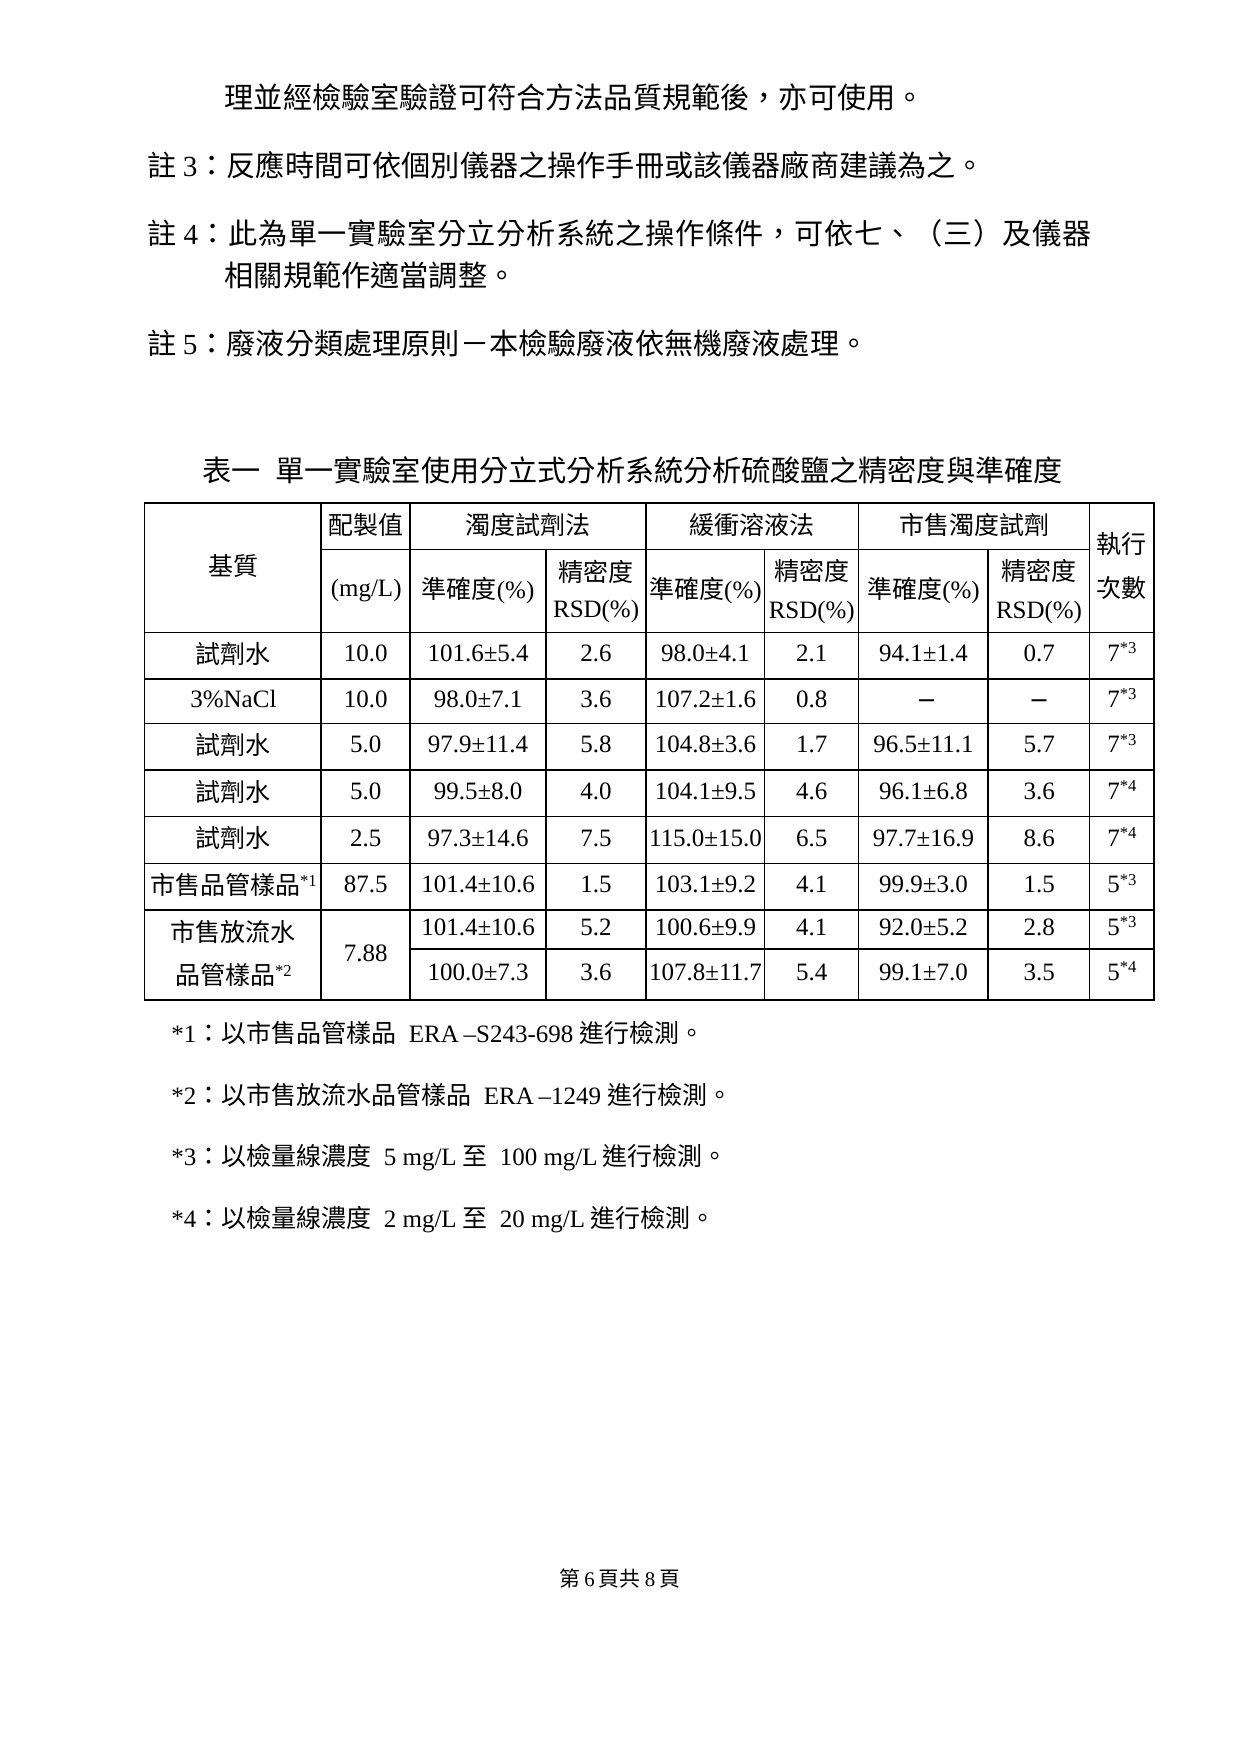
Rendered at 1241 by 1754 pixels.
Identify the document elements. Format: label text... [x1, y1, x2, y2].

table_cell 98.0±4.1 [647, 633, 764, 678]
table_cell 7*4 [1090, 771, 1153, 816]
table_cell 94.1±1.4 [859, 633, 987, 678]
table_cell 5.4 [765, 950, 858, 999]
table_cell 試劑水 [145, 633, 320, 678]
table_cell 7.88 [322, 911, 409, 999]
table_cell 5.7 [989, 724, 1089, 769]
table_cell 3.6 [547, 950, 645, 999]
text 註4：此為單一實驗室分立分析系統之操作條件，可依七、（三）及儀器相關規範作適當調整。 [148, 210, 1093, 295]
table_cell 準確度(%) [647, 550, 764, 631]
table_cell 5.0 [322, 771, 409, 816]
table_cell 99.9±3.0 [859, 864, 987, 909]
table_cell 104.8±3.6 [647, 724, 764, 769]
table_cell — [859, 680, 987, 722]
table_cell 0.8 [765, 680, 858, 722]
table_cell 3.5 [989, 950, 1089, 999]
table_cell 3.6 [989, 771, 1089, 816]
table_cell 市售品管樣品*1 [145, 864, 320, 909]
table_cell 7*4 [1090, 817, 1153, 862]
text 理並經檢驗室驗證可符合方法品質規範後，亦可使用。 [148, 75, 1093, 117]
table_cell 98.0±7.1 [411, 680, 545, 722]
table_cell 103.1±9.2 [647, 864, 764, 909]
table_cell 3.6 [547, 680, 645, 722]
table_cell 試劑水 [145, 817, 320, 862]
table_cell 97.9±11.4 [411, 724, 545, 769]
table_cell 試劑水 [145, 724, 320, 769]
table_cell 精密度RSD(%) [547, 550, 645, 631]
table_cell 115.0±15.0 [647, 817, 764, 862]
table_cell 5*3 [1090, 911, 1153, 948]
text *2：以市售放流水品管樣品 ERA –1249 進行檢測。 [171, 1075, 1093, 1111]
table_cell 96.1±6.8 [859, 771, 987, 816]
table_cell 5.8 [547, 724, 645, 769]
table_cell 2.6 [547, 633, 645, 678]
text *1：以市售品管樣品 ERA –S243-698 進行檢測。 [171, 1013, 1093, 1050]
table_cell 97.3±14.6 [411, 817, 545, 862]
table_cell 2.8 [989, 911, 1089, 948]
table_cell 8.6 [989, 817, 1089, 862]
table_cell 4.6 [765, 771, 858, 816]
table_cell 107.8±11.7 [647, 950, 764, 999]
table_cell 99.1±7.0 [859, 950, 987, 999]
table_cell 5.0 [322, 724, 409, 769]
table_header 基質 [145, 504, 320, 631]
table_cell 1.5 [547, 864, 645, 909]
table_cell 7*3 [1090, 724, 1153, 769]
table_cell 87.5 [322, 864, 409, 909]
table_cell 2.5 [322, 817, 409, 862]
text 註5：廢液分類處理原則－本檢驗廢液依無機廢液處理。 [148, 320, 1093, 363]
text *4：以檢量線濃度 2 mg/L 至 20 mg/L進行檢測。 [171, 1198, 1093, 1235]
table_cell 4.0 [547, 771, 645, 816]
table_cell 3%NaCl [145, 680, 320, 722]
table_cell 準確度(%) [411, 550, 545, 631]
table_cell 100.6±9.9 [647, 911, 764, 948]
table_cell 101.4±10.6 [411, 911, 545, 948]
table_cell 92.0±5.2 [859, 911, 987, 948]
table_header 濁度試劑法 [411, 504, 645, 549]
table_header 市售濁度試劑 [859, 504, 1089, 549]
table_cell 101.6±5.4 [411, 633, 545, 678]
table_cell 6.5 [765, 817, 858, 862]
table_header 執行次數 [1090, 504, 1153, 631]
table_cell 1.5 [989, 864, 1089, 909]
table_cell 精密度 RSD(%) [989, 550, 1089, 631]
table_header 配製值 [322, 504, 409, 549]
table_cell 市售放流水 品管樣品*2 [145, 911, 320, 999]
table_cell 5*4 [1090, 950, 1153, 999]
table_cell 4.1 [765, 864, 858, 909]
table_cell 107.2±1.6 [647, 680, 764, 722]
table_cell 4.1 [765, 911, 858, 948]
table_cell 99.5±8.0 [411, 771, 545, 816]
table_cell (mg/L) [322, 550, 409, 631]
table_header 緩衝溶液法 [647, 504, 858, 549]
table_cell 10.0 [322, 680, 409, 722]
table_cell 104.1±9.5 [647, 771, 764, 816]
table_cell 101.4±10.6 [411, 864, 545, 909]
table_cell 2.1 [765, 633, 858, 678]
table_cell 0.7 [989, 633, 1089, 678]
table_cell 7*3 [1090, 633, 1153, 678]
table_cell 7.5 [547, 817, 645, 862]
table_cell 5.2 [547, 911, 645, 948]
table_cell 10.0 [322, 633, 409, 678]
table_cell — [989, 680, 1089, 722]
table_cell 7*3 [1090, 680, 1153, 722]
text 表一 單一實驗室使用分立式分析系統分析硫酸鹽之精密度與準確度 [172, 447, 1093, 489]
table_cell 97.7±16.9 [859, 817, 987, 862]
table_cell 準確度(%) [859, 550, 987, 631]
table_cell 96.5±11.1 [859, 724, 987, 769]
table_cell 100.0±7.3 [411, 950, 545, 999]
text 註3：反應時間可依個別儀器之操作手冊或該儀器廠商建議為之。 [148, 143, 1093, 185]
table_cell 試劑水 [145, 771, 320, 816]
table_cell 精密度 RSD(%) [765, 550, 858, 631]
table_cell 1.7 [765, 724, 858, 769]
table_cell 5*3 [1090, 864, 1153, 909]
text *3：以檢量線濃度 5 mg/L 至 100 mg/L進行檢測。 [171, 1137, 1093, 1173]
